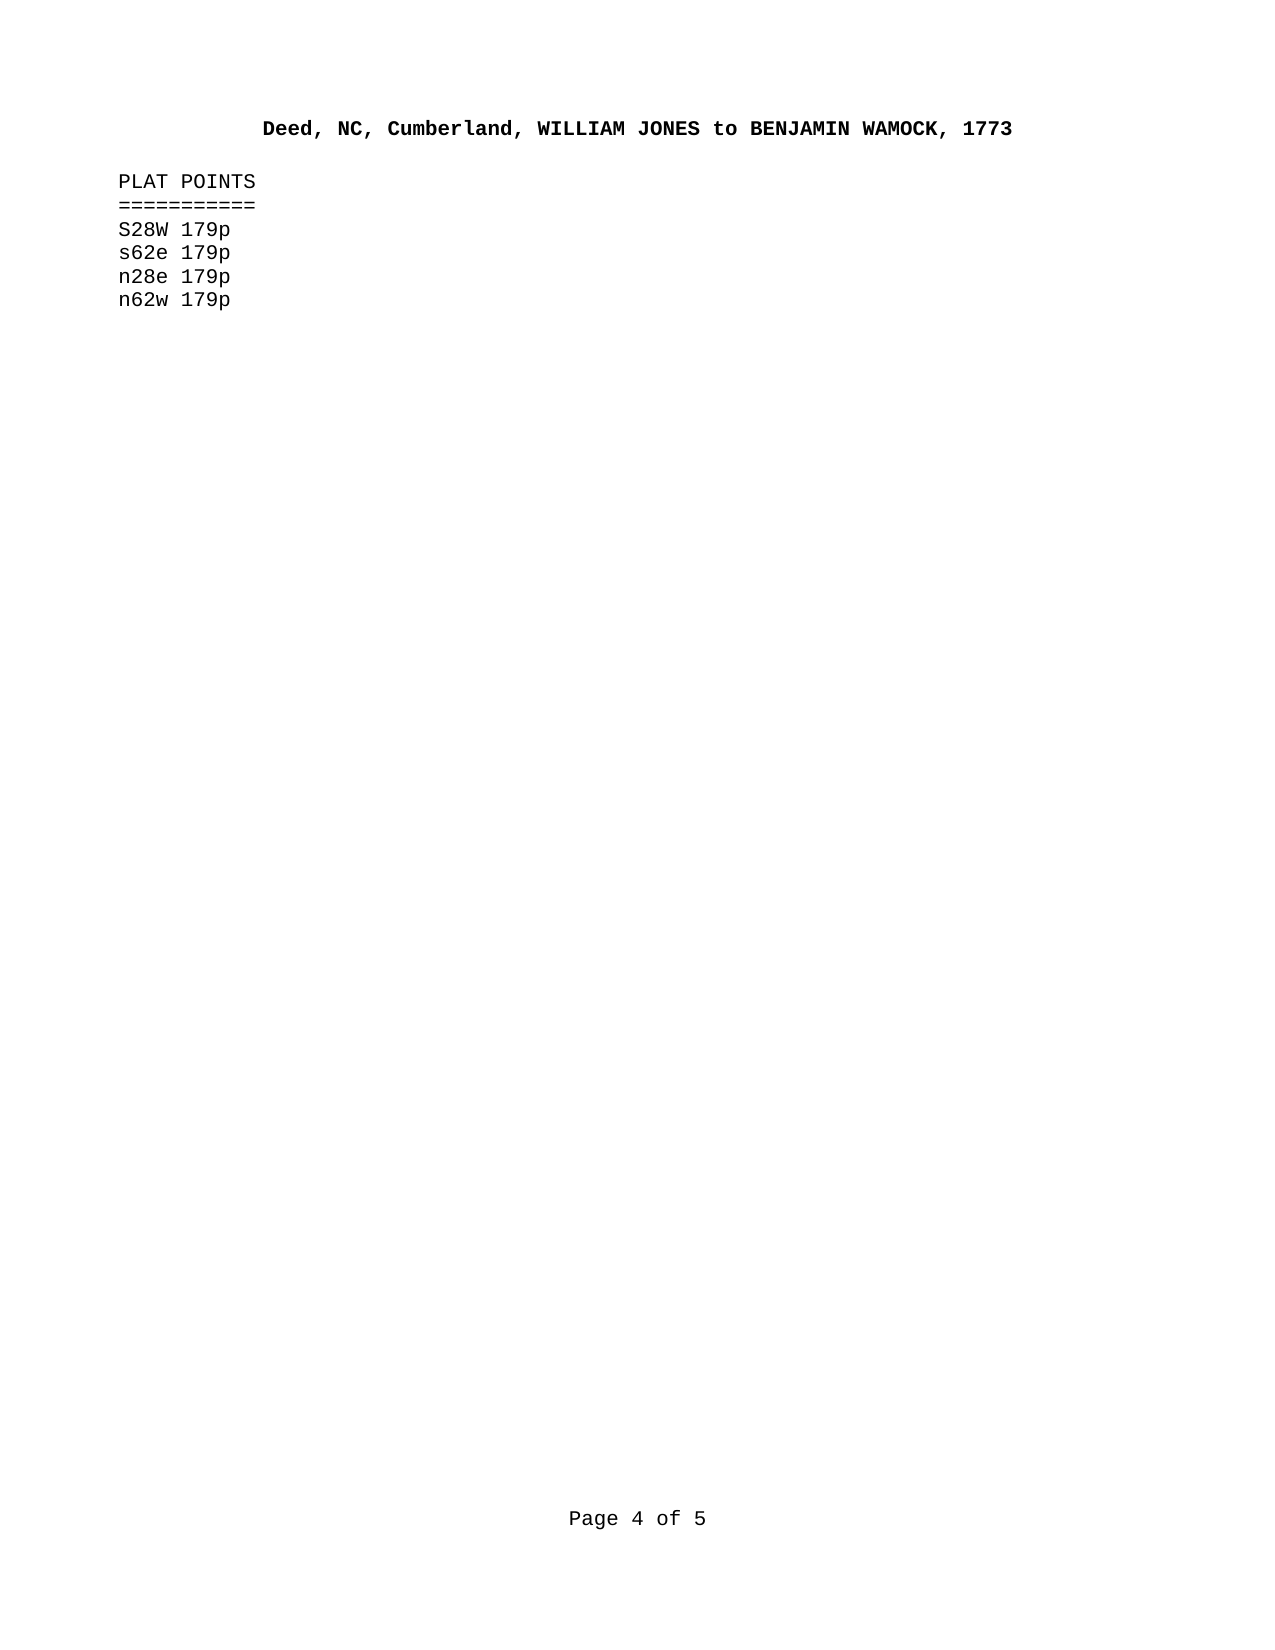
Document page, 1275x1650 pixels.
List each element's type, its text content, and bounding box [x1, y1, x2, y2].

text PLAT POINTS [118, 171, 1157, 195]
text n28e 179p [118, 266, 1157, 289]
text s62e 179p [118, 242, 1157, 266]
text S28W 179p [118, 218, 1157, 242]
text =========== [118, 195, 1157, 218]
text n62w 179p [118, 289, 1157, 313]
